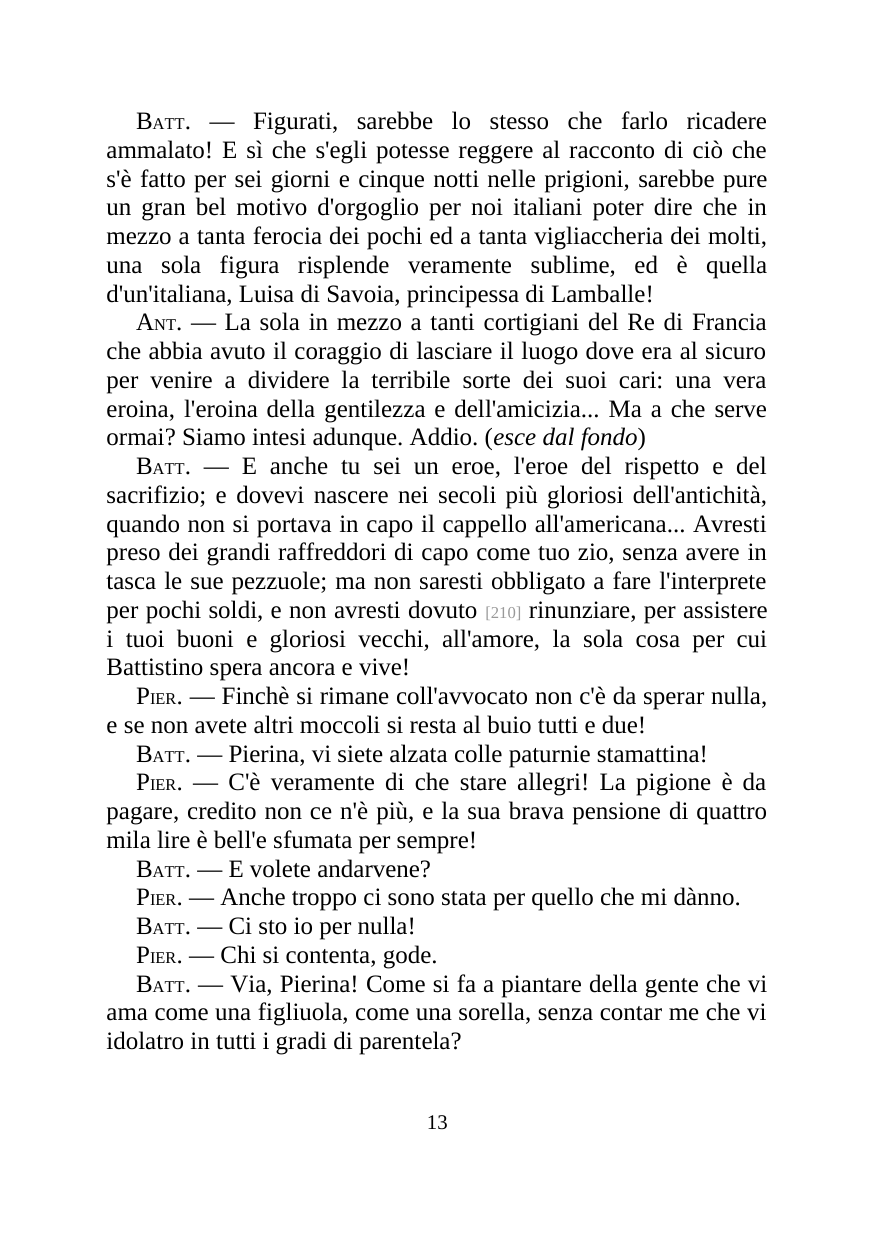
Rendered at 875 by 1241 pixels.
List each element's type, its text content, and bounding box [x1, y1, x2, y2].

text Batt. — E volete andarvene? [106, 854, 768, 882]
text Batt. — Via, Pierina! Come si fa a piantare della gente che vi ama come una figliuola, come una sorella, senza contar me che vi idolatro in tutti i gradi di parentela? [106, 969, 768, 1055]
text Batt. — Pierina, vi siete alzata colle paturnie stamattina! [106, 739, 768, 767]
text Batt. — E anche tu sei un eroe, l'eroe del rispetto e del sacrifizio; e dovevi nascere nei secoli più gloriosi dell'antichità, quando non si portava in capo il cappello all'americana... Avresti preso dei grandi raffreddori di capo come tuo zio, senza avere in tasca le sue pezzuole; ma non saresti obbligato a fare l'interprete per pochi soldi, e non avresti dovuto [210] rinunziare, per assistere i tuoi buoni e gloriosi vecchi, all'amore, la sola cosa per cui Battistino spera ancora e vive! [106, 451, 768, 681]
text Pier. — Finchè si rimane coll'avvocato non c'è da sperar nulla, e se non avete altri moccoli si resta al buio tutti e due! [106, 681, 768, 739]
text Ant. — La sola in mezzo a tanti cortigiani del Re di Francia che abbia avuto il coraggio di lasciare il luogo dove era al sicuro per venire a dividere la terribile sorte dei suoi cari: una vera eroina, l'eroina della gentilezza e dell'amicizia... Ma a che serve ormai? Siamo intesi adunque. Addio. (esce dal fondo) [106, 307, 768, 451]
text Pier. — Anche troppo ci sono stata per quello che mi dànno. [106, 882, 768, 911]
text Batt. — Ci sto io per nulla! [106, 911, 768, 940]
text Pier. — Chi si contenta, gode. [106, 940, 768, 969]
text Batt. — Figurati, sarebbe lo stesso che farlo ricadere ammalato! E sì che s'egli potesse reggere al racconto di ciò che s'è fatto per sei giorni e cinque notti nelle prigioni, sarebbe pure un gran bel motivo d'orgoglio per noi italiani poter dire che in mezzo a tanta ferocia dei pochi ed a tanta vigliaccheria dei molti, una sola figura risplende veramente sublime, ed è quella d'un'italiana, Luisa di Savoia, principessa di Lamballe! [106, 106, 768, 307]
text Pier. — C'è veramente di che stare allegri! La pigione è da pagare, credito non ce n'è più, e la sua brava pensione di quattro mila lire è bell'e sfumata per sempre! [106, 767, 768, 854]
